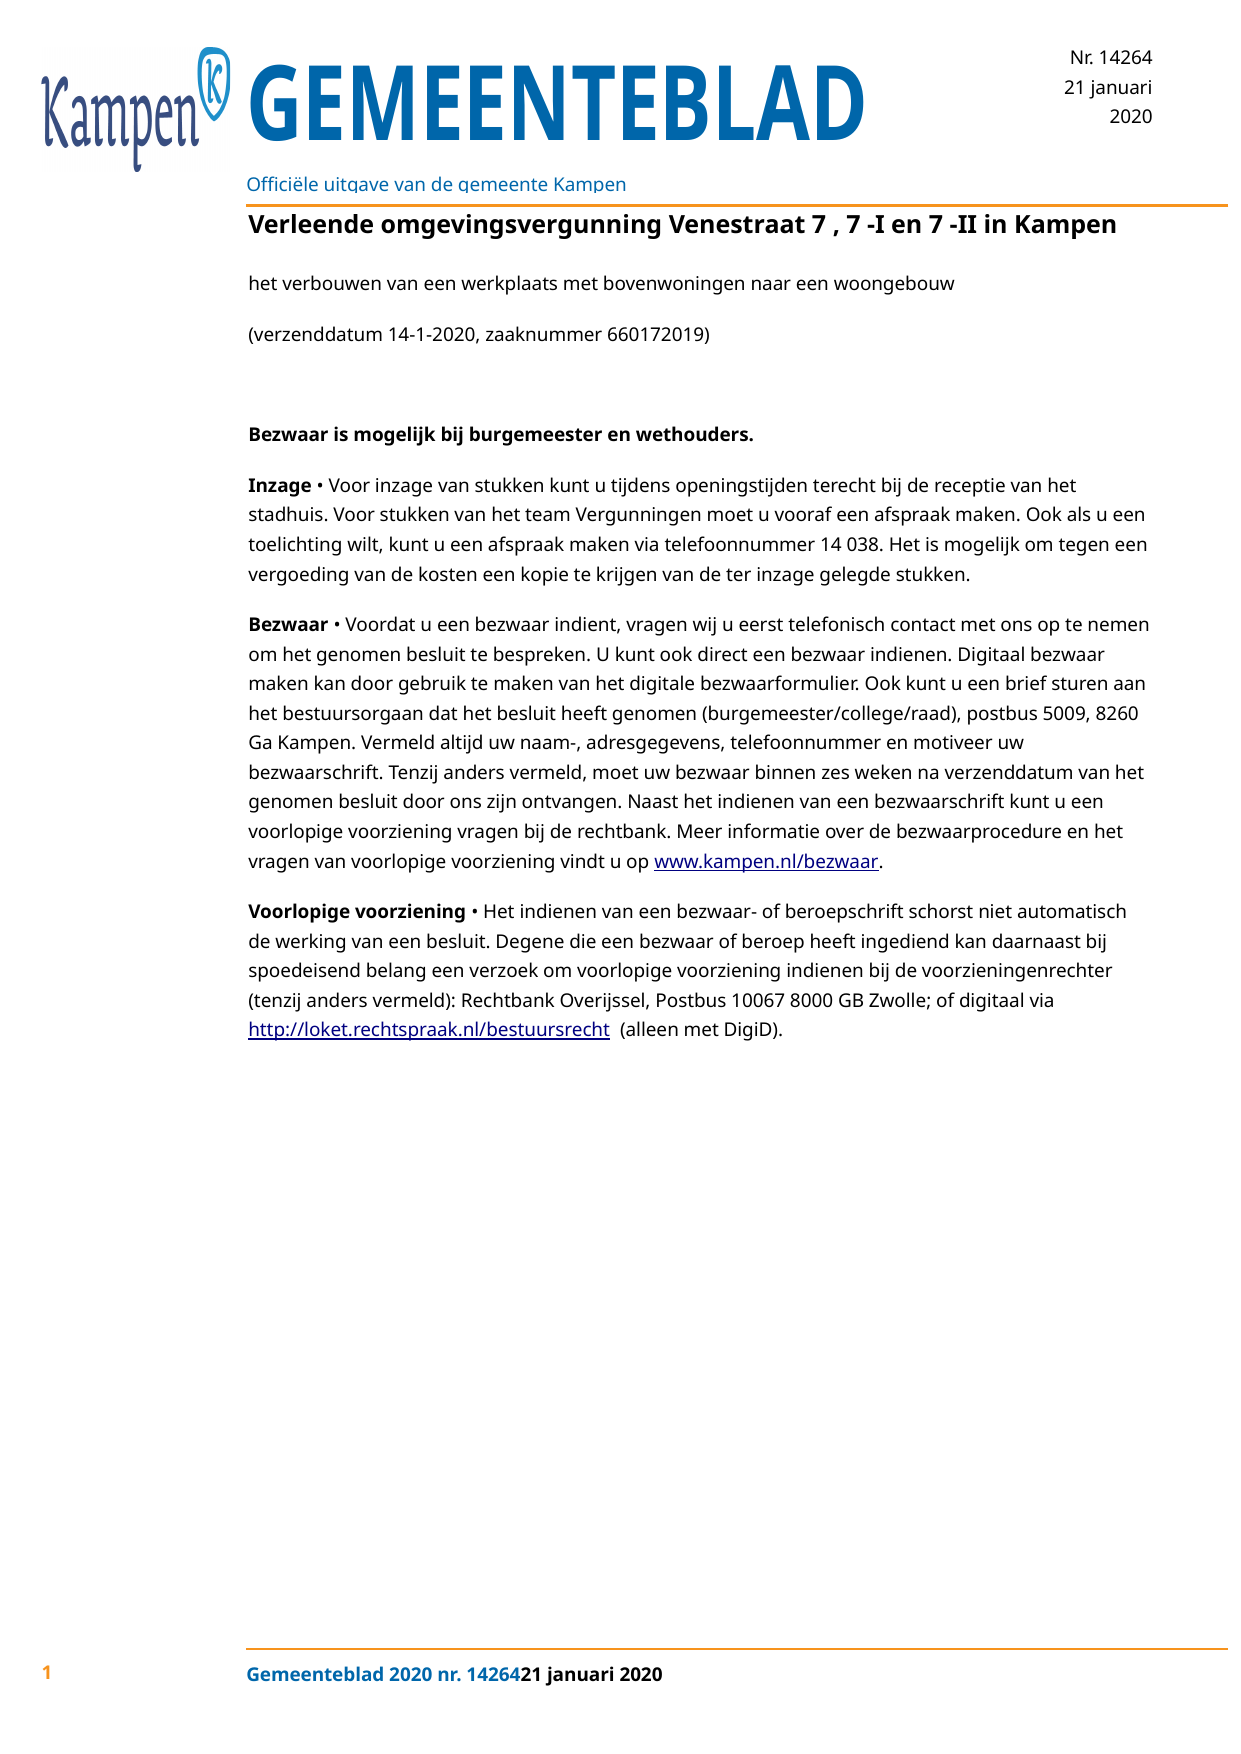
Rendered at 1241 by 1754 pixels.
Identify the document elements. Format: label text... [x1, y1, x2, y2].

text Bezwaar is mogelijk bij burgemeester en wethouders. [248, 422, 1152, 447]
text Inzage • Voor inzage van stukken kunt u tijdens openingstijden terecht bij de receptie van het stadhuis. Voor stukken van het team Vergunningen moet u vooraf een afspraak maken. Ook als u een toelichting wilt, kunt u een afspraak maken via telefoonnummer 14 038. Het is mogelijk om tegen een vergoeding van de kosten een kopie te krijgen van de ter inzage gelegde stukken. [248, 472, 1152, 586]
text Voorlopige voorziening • Het indienen van een bezwaar- of beroepschrift schorst niet automatisch de werking van een besluit. Degene die een bezwaar of beroep heeft ingediend kan daarnaast bij spoedeisend belang een verzoek om voorlopige voorziening indienen bij de voorzieningenrechter (tenzij anders vermeld): Rechtbank Overijssel, Postbus 10067 8000 GB Zwolle; of digitaal via http://loket.rechtspraak.nl/bestuursrecht (alleen met DigiD). [248, 898, 1152, 1042]
text het verbouwen van een werkplaats met bovenwoningen naar een woongebouw [248, 270, 1152, 296]
text (verzenddatum 14-1-2020, zaaknummer 660172019) [248, 321, 1152, 346]
text Bezwaar • Voordat u een bezwaar indient, vragen wij u eerst telefonisch contact met ons op te nemen om het genomen besluit te bespreken. U kunt ook direct een bezwaar indienen. Digitaal bezwaar maken kan door gebruik te maken van het digitale bezwaarformulier. Ook kunt u een brief sturen aan het bestuursorgaan dat het besluit heeft genomen (burgemeester/college/raad), postbus 5009, 8260 Ga Kampen. Vermeld altijd uw naam-, adresgegevens, telefoonnummer en motiveer uw bezwaarschrift. Tenzij anders vermeld, moet uw bezwaar binnen zes weken na verzenddatum van het genomen besluit door ons zijn ontvangen. Naast het indienen van een bezwaarschrift kunt u een voorlopige voorziening vragen bij de rechtbank. Meer informatie over de bezwaarprocedure en het vragen van voorlopige voorziening vindt u op www.kampen.nl/bezwaar. [248, 611, 1152, 873]
picture [41, 47, 231, 172]
text Verleende omgevingsvergunning Venestraat 7 , 7 -I en 7 -II in Kampen [248, 207, 1152, 241]
